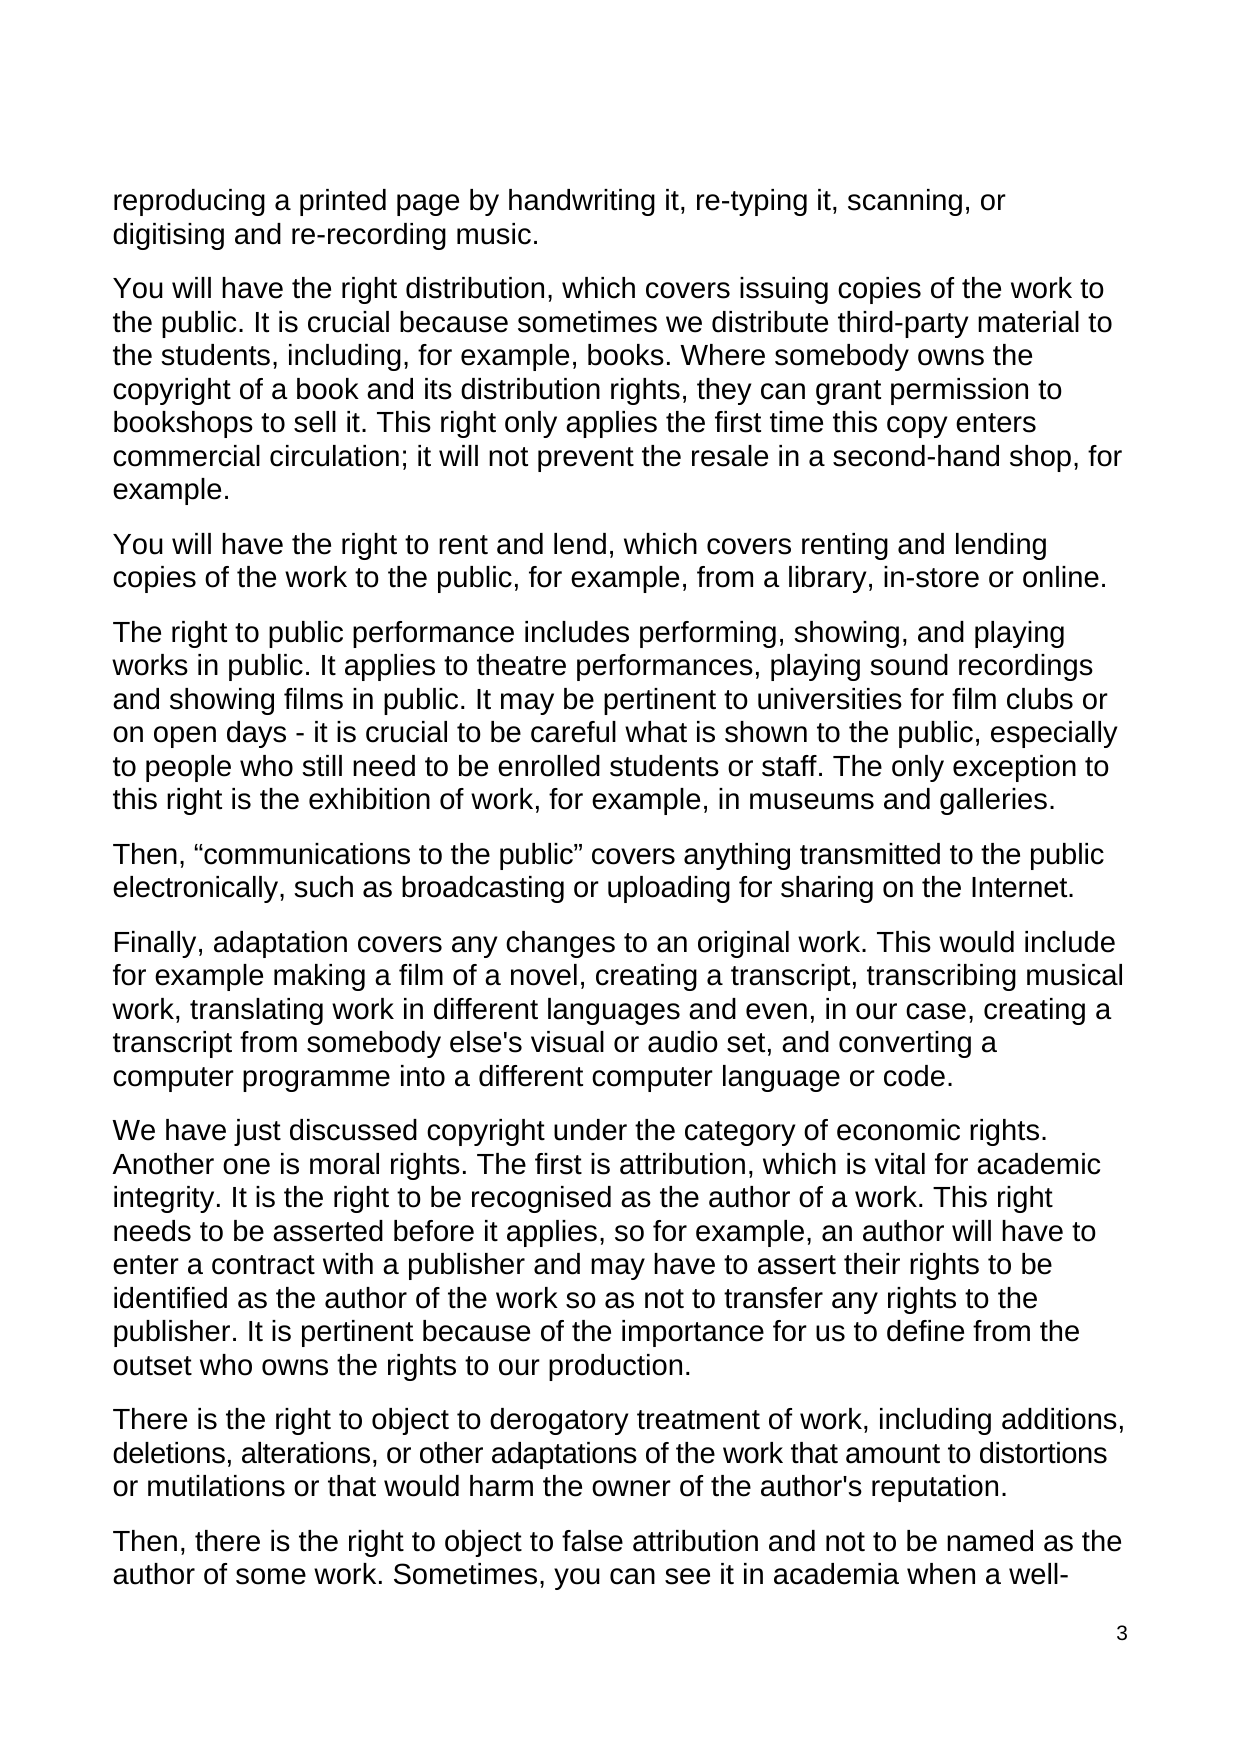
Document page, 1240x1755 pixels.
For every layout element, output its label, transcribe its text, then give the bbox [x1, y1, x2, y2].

text Finally, adaptation covers any changes to an original work. This would include for example making a film of a novel, creating a transcript, transcribing musical work, translating work in different languages and even, in our case, creating a transcript from somebody else's visual or audio set, and converting a computer programme into a different computer language or code. [112, 924, 1127, 1092]
text You will have the right distribution, which covers issuing copies of the work to the public. It is crucial because sometimes we distribute third-party material to the students, including, for example, books. Where somebody owns the copyright of a book and its distribution rights, they can grant permission to bookshops to sell it. This right only applies the first time this copy enters commercial circulation; it will not prevent the resale in a second-hand shop, for example. [112, 271, 1127, 506]
text Then, there is the right to object to false attribution and not to be named as the author of some work. Sometimes, you can see it in academia when a well- [112, 1524, 1127, 1591]
text There is the right to object to derogatory treatment of work, including additions, deletions, alterations, or other adaptations of the work that amount to distortions or mutilations or that would harm the owner of the author's reputation. [112, 1402, 1127, 1503]
text You will have the right to rent and lend, which covers renting and lending copies of the work to the public, for example, from a library, in-store or online. [112, 527, 1127, 594]
text reproducing a printed page by handwriting it, re-typing it, scanning, or digitising and re-recording music. [112, 183, 1127, 250]
text We have just discussed copyright under the category of economic rights. Another one is moral rights. The first is attribution, which is vital for academic integrity. It is the right to be recognised as the author of a work. This right needs to be asserted before it applies, so for example, an author will have to enter a contract with a publisher and may have to assert their rights to be identified as the author of the work so as not to transfer any rights to the publisher. It is pertinent because of the importance for us to define from the outset who owns the rights to our production. [112, 1113, 1127, 1381]
text The right to public performance includes performing, showing, and playing works in public. It applies to theatre performances, playing sound recordings and showing films in public. It may be pertinent to universities for film clubs or on open days - it is crucial to be careful what is shown to the public, especially to people who still need to be enrolled students or staff. The only exception to this right is the exhibition of work, for example, in museums and galleries. [112, 614, 1127, 816]
text Then, “communications to the public” covers anything transmitted to the public electronically, such as broadcasting or uploading for sharing on the Internet. [112, 837, 1127, 904]
